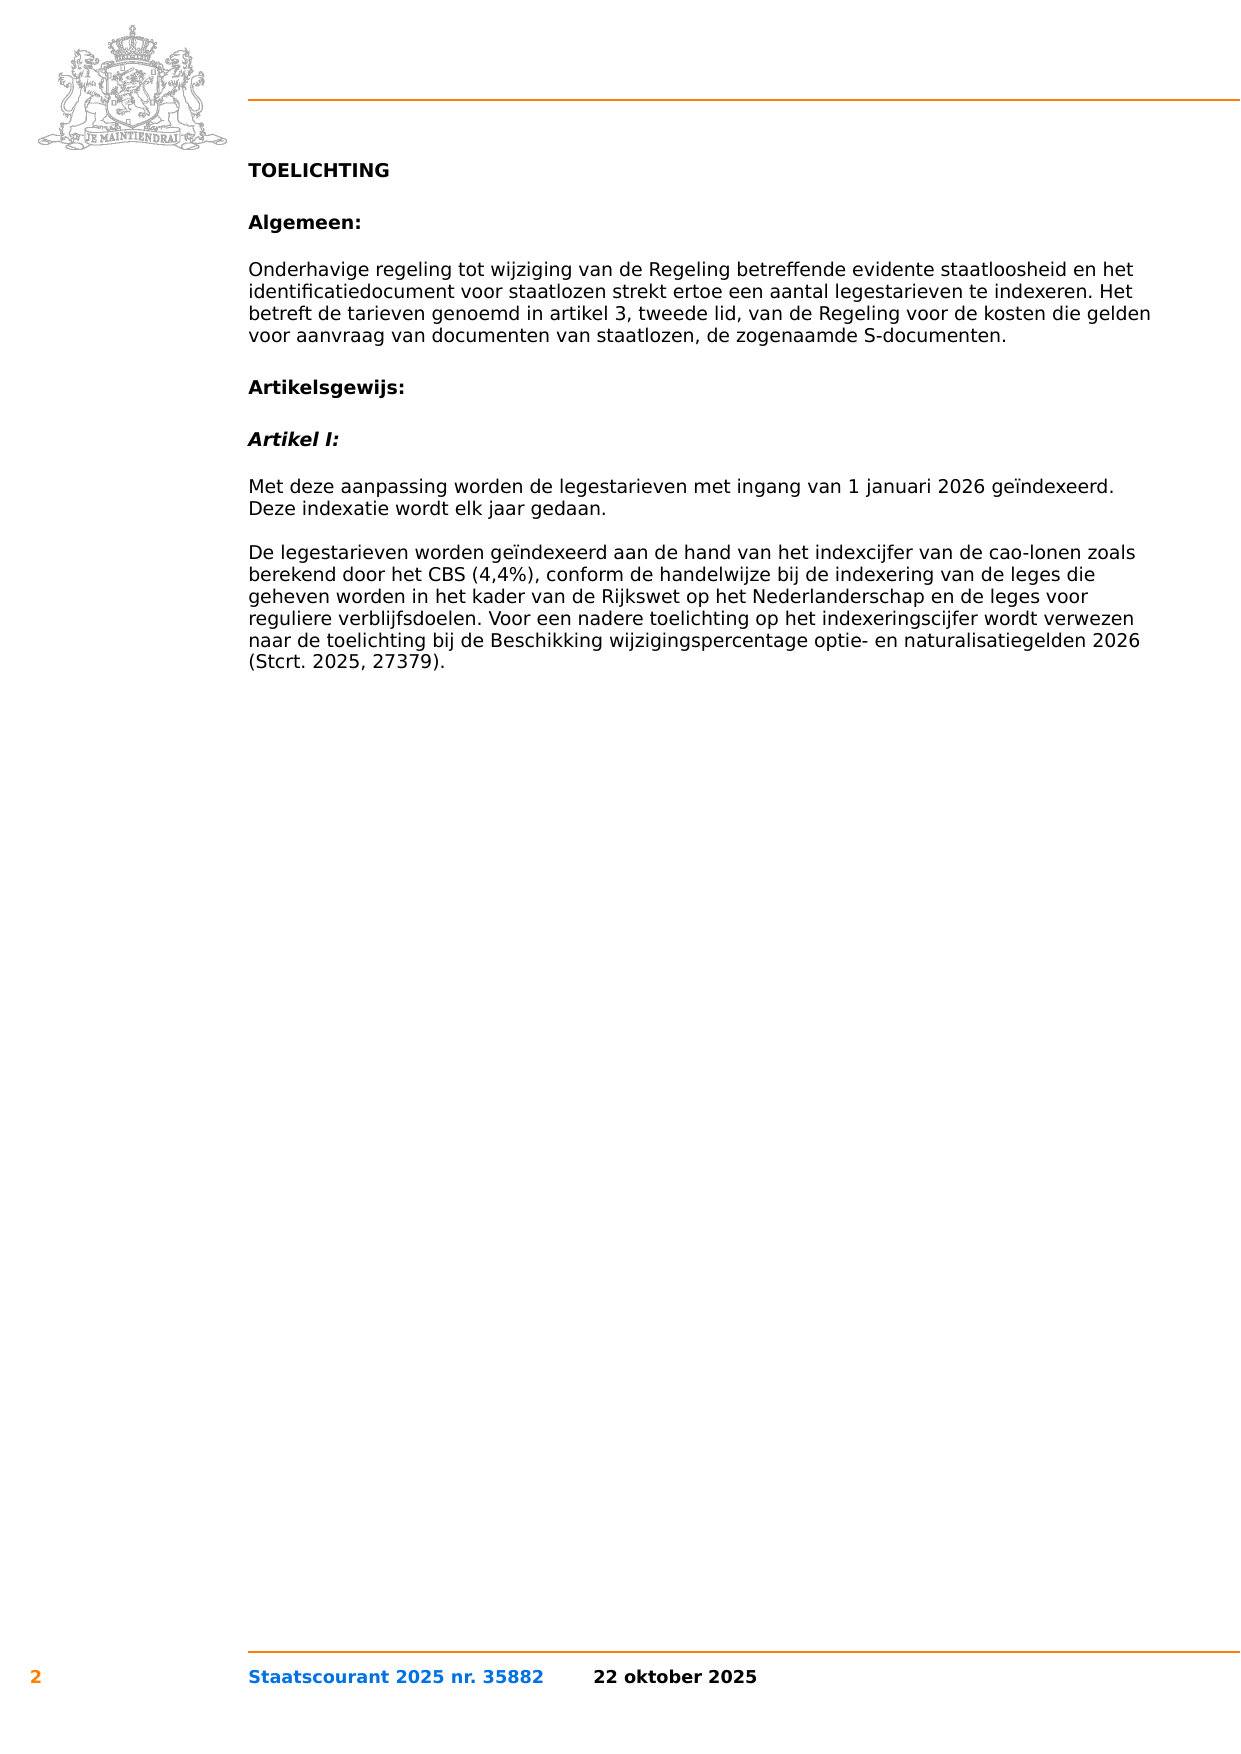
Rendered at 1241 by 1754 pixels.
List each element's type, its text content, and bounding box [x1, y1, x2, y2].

text Met deze aanpassing worden de legestarieven met ingang van 1 januari 2026 geïndexeerd. Deze indexatie wordt elk jaar gedaan. [248, 476, 1163, 520]
text Onderhavige regeling tot wijziging van de Regeling betreffende evidente staatloosheid en het identificatiedocument voor staatlozen strekt ertoe een aantal legestarieven te indexeren. Het betreft de tarieven genoemd in artikel 3, tweede lid, van de Regeling voor de kosten die gelden voor aanvraag van documenten van staatlozen, de zogenaamde S-documenten. [248, 259, 1163, 347]
picture [38, 25, 227, 150]
text De legestarieven worden geïndexeerd aan de hand van het indexcijfer van de cao-lonen zoals berekend door het CBS (4,4%), conform de handelwijze bij de indexering van de leges die geheven worden in het kader van de Rijkswet op het Nederlanderschap en de leges voor reguliere verblijfsdoelen. Voor een nadere toelichting op het indexeringscijfer wordt verwezen naar de toelichting bij de Beschikking wijzigingspercentage optie- en naturalisatiegelden 2026 (Stcrt. 2025, 27379). [248, 542, 1163, 673]
subtitle Algemeen: [248, 212, 1163, 234]
subtitle Artikel I: [248, 429, 1163, 451]
subtitle Artikelsgewijs: [248, 377, 1163, 399]
subtitle TOELICHTING [248, 160, 1163, 182]
